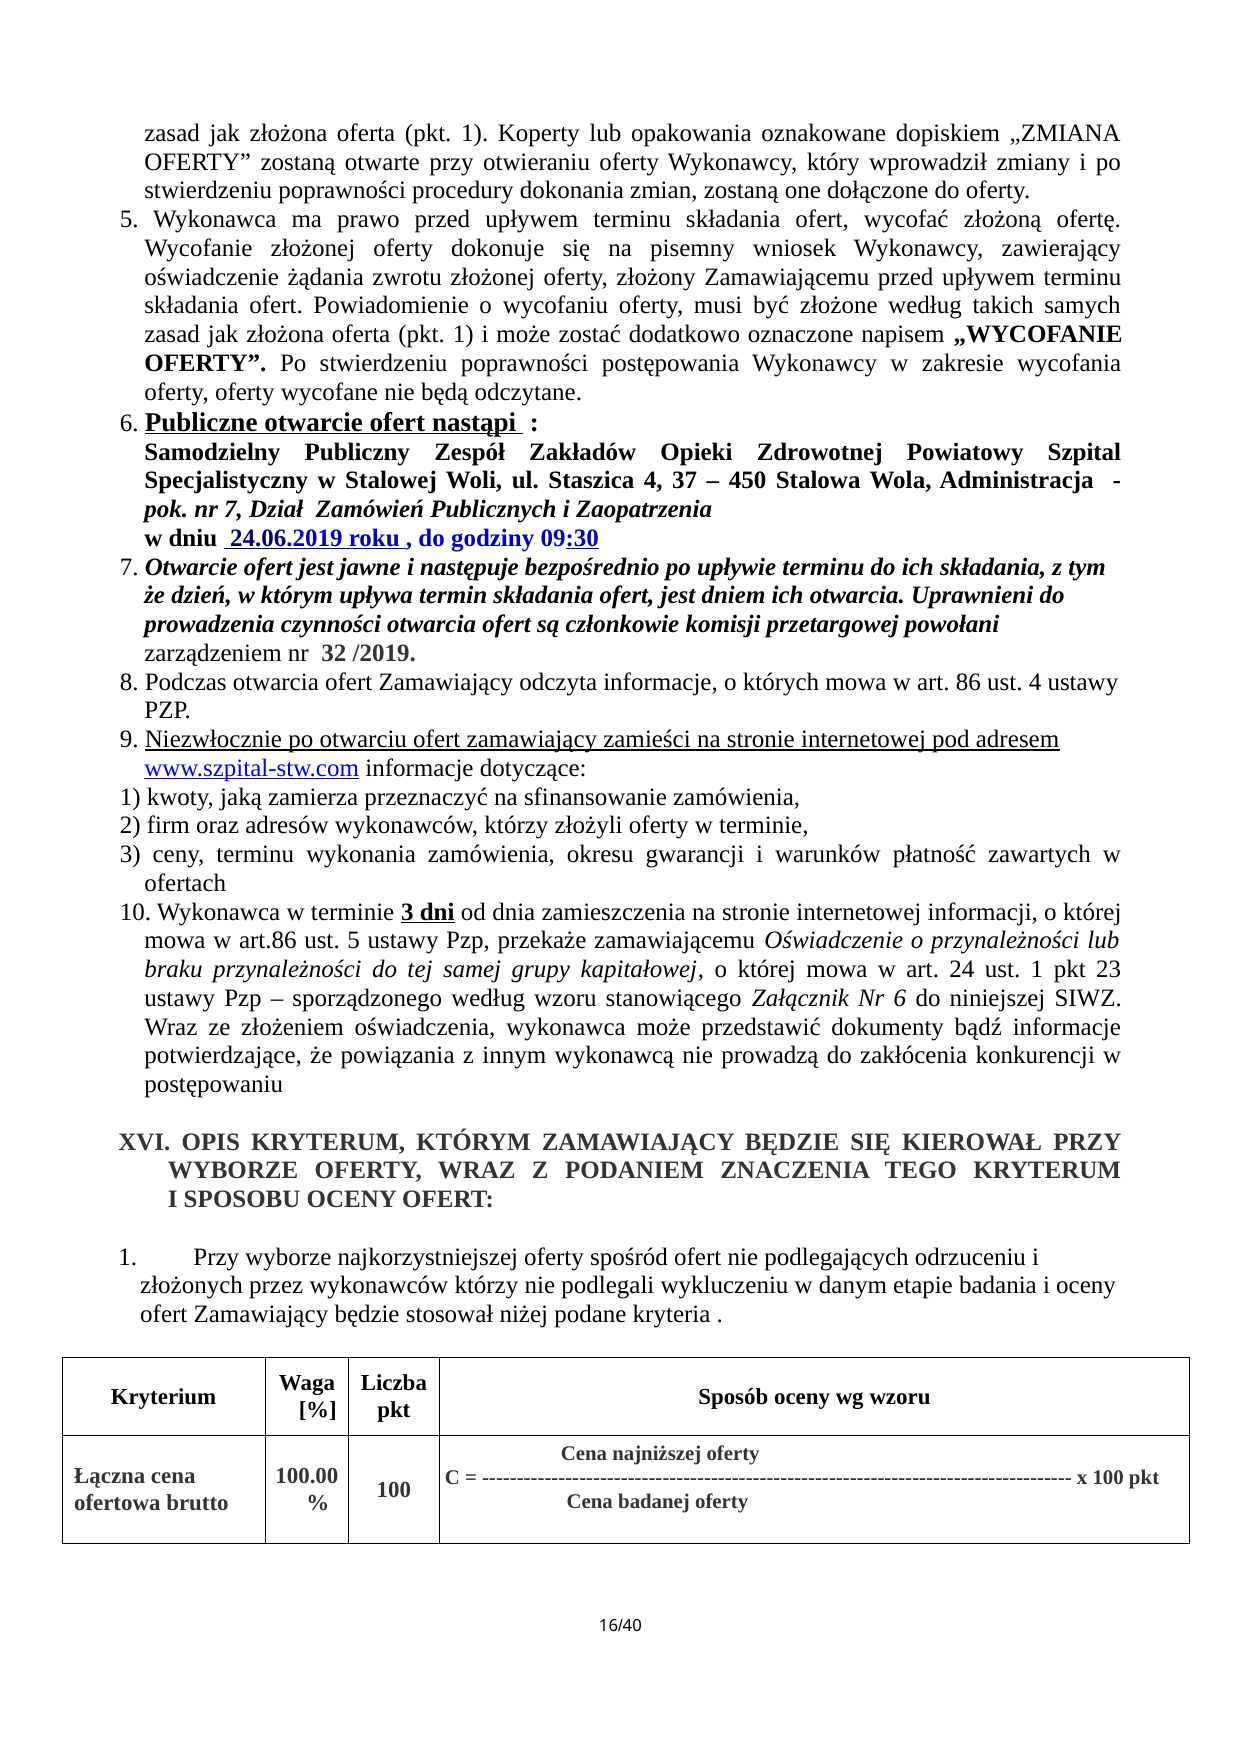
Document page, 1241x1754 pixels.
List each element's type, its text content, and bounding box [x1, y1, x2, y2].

text Samodzielny Publiczny Zespół Zakładów Opieki Zdrowotnej Powiatowy Szpital Specjalistyczny w Stalowej Woli, ul. Staszica 4, 37 – 450 Stalowa Wola, Administracja - pok. nr 7, Dział Zamówień Publicznych i Zaopatrzenia [144, 437, 1122, 523]
text 7. Otwarcie ofert jest jawne i następuje bezpośrednio po upływie terminu do ich składania, z tym że dzień, w którym upływa termin składania ofert, jest dniem ich otwarcia. Uprawnieni do prowadzenia czynności otwarcia ofert są członkowie komisji przetargowej powołani zarządzeniem nr 32 /2019. [119, 552, 1122, 667]
text 3) ceny, terminu wykonania zamówienia, okresu gwarancji i warunków płatność zawartych w ofertach [119, 839, 1122, 897]
table_header Liczba pkt [349, 1358, 439, 1435]
text 10. Wykonawca w terminie 3 dni od dnia zamieszczenia na stronie internetowej informacji, o której mowa w art.86 ust. 5 ustawy Pzp, przekaże zamawiającemu Oświadczenie o przynależności lub braku przynależności do tej samej grupy kapitałowej, o której mowa w art. 24 ust. 1 pkt 23 ustawy Pzp – sporządzonego według wzoru stanowiącego Załącznik Nr 6 do niniejszej SIWZ. Wraz ze złożeniem oświadczenia, wykonawca może przedstawić dokumenty bądź informacje potwierdzające, że powiązania z innym wykonawcą nie prowadzą do zakłócenia konkurencji w postępowaniu [119, 897, 1122, 1098]
text 9. Niezwłocznie po otwarciu ofert zamawiający zamieści na stronie internetowej pod adresem www.szpital-stw.com informacje dotyczące: [119, 724, 1122, 782]
table_cell Cena najniższej oferty C = ------------------------------------------------------------------------------------- x 100 pkt Cena badanej oferty [440, 1436, 1189, 1543]
text 1) kwoty, jaką zamierza przeznaczyć na sfinansowanie zamówienia, [119, 782, 1122, 811]
text 8. Podczas otwarcia ofert Zamawiający odczyta informacje, o których mowa w art. 86 ust. 4 ustawy PZP. [119, 667, 1122, 724]
table_cell 100,00% [266, 1436, 348, 1543]
text XVI. OPIS KRYTERUM, KTÓRYM ZAMAWIAJĄCY BĘDZIE SIĘ KIEROWAŁ PRZY WYBORZE OFERTY, WRAZ Z PODANIEM ZNACZENIA TEGO KRYTERUM I SPOSOBU OCENY OFERT: [118, 1127, 1122, 1213]
text zasad jak złożona oferta (pkt. 1). Koperty lub opakowania oznakowane dopiskiem „ZMIANA OFERTY” zostaną otwarte przy otwieraniu oferty Wykonawcy, który wprowadził zmiany i po stwierdzeniu poprawności procedury dokonania zmian, zostaną one dołączone do oferty. [119, 118, 1122, 204]
table_header Sposób oceny wg wzoru [440, 1358, 1189, 1435]
table_header Waga [%] [266, 1358, 348, 1435]
table_cell Łączna cena ofertowa brutto [63, 1436, 265, 1543]
text 5. Wykonawca ma prawo przed upływem terminu składania ofert, wycofać złożoną ofertę. Wycofanie złożonej oferty dokonuje się na pisemny wniosek Wykonawcy, zawierający oświadczenie żądania zwrotu złożonej oferty, złożony Zamawiającemu przed upływem terminu składania ofert. Powiadomienie o wycofaniu oferty, musi być złożone według takich samych zasad jak złożona oferta (pkt. 1) i może zostać dodatkowo oznaczone napisem „WYCOFANIE OFERTY”. Po stwierdzeniu poprawności postępowania Wykonawcy w zakresie wycofania oferty, oferty wycofane nie będą odczytane. [119, 204, 1122, 406]
table_header Kryterium [63, 1358, 265, 1435]
text w dniu 24.06.2019 roku , do godziny 09:30 [144, 523, 1122, 552]
text 2) firm oraz adresów wykonawców, którzy złożyli oferty w terminie, [119, 811, 1122, 839]
table_cell 100 [349, 1436, 439, 1543]
text 6. Publiczne otwarcie ofert nastąpi : [119, 406, 1122, 437]
list Przy wyborze najkorzystniejszej oferty spośród ofert nie podlegających odrzuceniu i złożonych przez wykonawców którzy nie podlegali wykluczeniu w danym etapie badania i oceny ofert Zamawiający będzie stosował niżej podane kryteria . [118, 1242, 1122, 1328]
